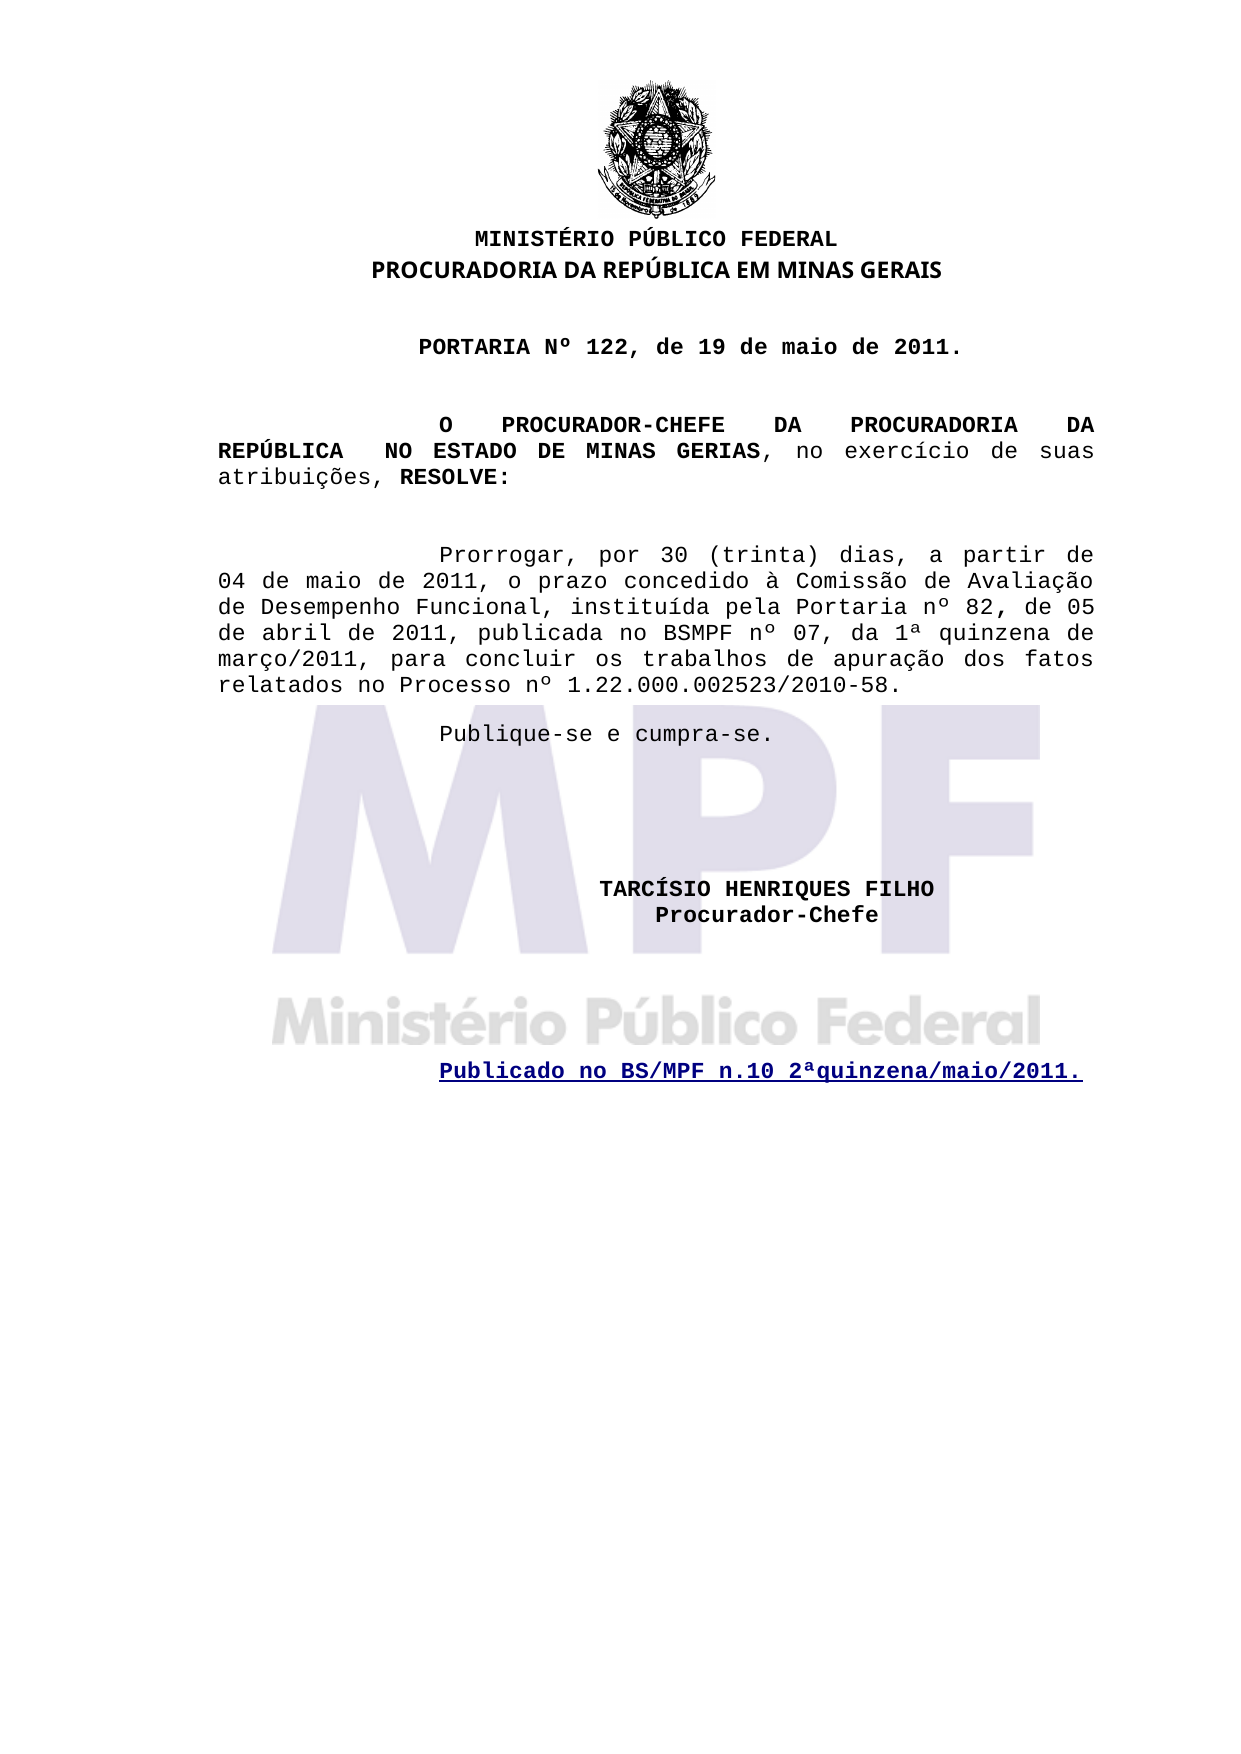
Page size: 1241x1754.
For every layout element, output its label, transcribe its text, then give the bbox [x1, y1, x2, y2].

picture [272, 749, 1041, 877]
text O PROCURADOR-CHEFE DA PROCURADORIA DA REPÚBLICA NO ESTADO DE MINAS GERIAS, no exercício de suas atribuições, RESOLVE: [218, 413, 1095, 492]
picture [272, 929, 1041, 1045]
text Publique-se e cumpra-se. [218, 723, 1095, 749]
picture [272, 705, 1041, 723]
picture [597, 80, 716, 219]
text PORTARIA Nº 122, de 19 de maio de 2011. [218, 335, 1095, 361]
text Publicado no BS/MPF n.10 2ªquinzena/maio/2011. [218, 1059, 1095, 1085]
text Prorrogar, por 30 (trinta) dias, a partir de 04 de maio de 2011, o prazo concedido à Comissão de Avaliação de Desempenho Funcional, instituída pela Portaria nº 82, de 05 de abril de 2011, publicada no BSMPF nº 07, da 1ª quinzena de março/2011, para concluir os trabalhos de apuração dos fatos relatados no Processo nº 1.22.000.002523/2010-58. [218, 544, 1095, 700]
text Procurador-Chefe [218, 903, 1095, 929]
text TARCÍSIO HENRIQUES FILHO [218, 877, 1095, 903]
